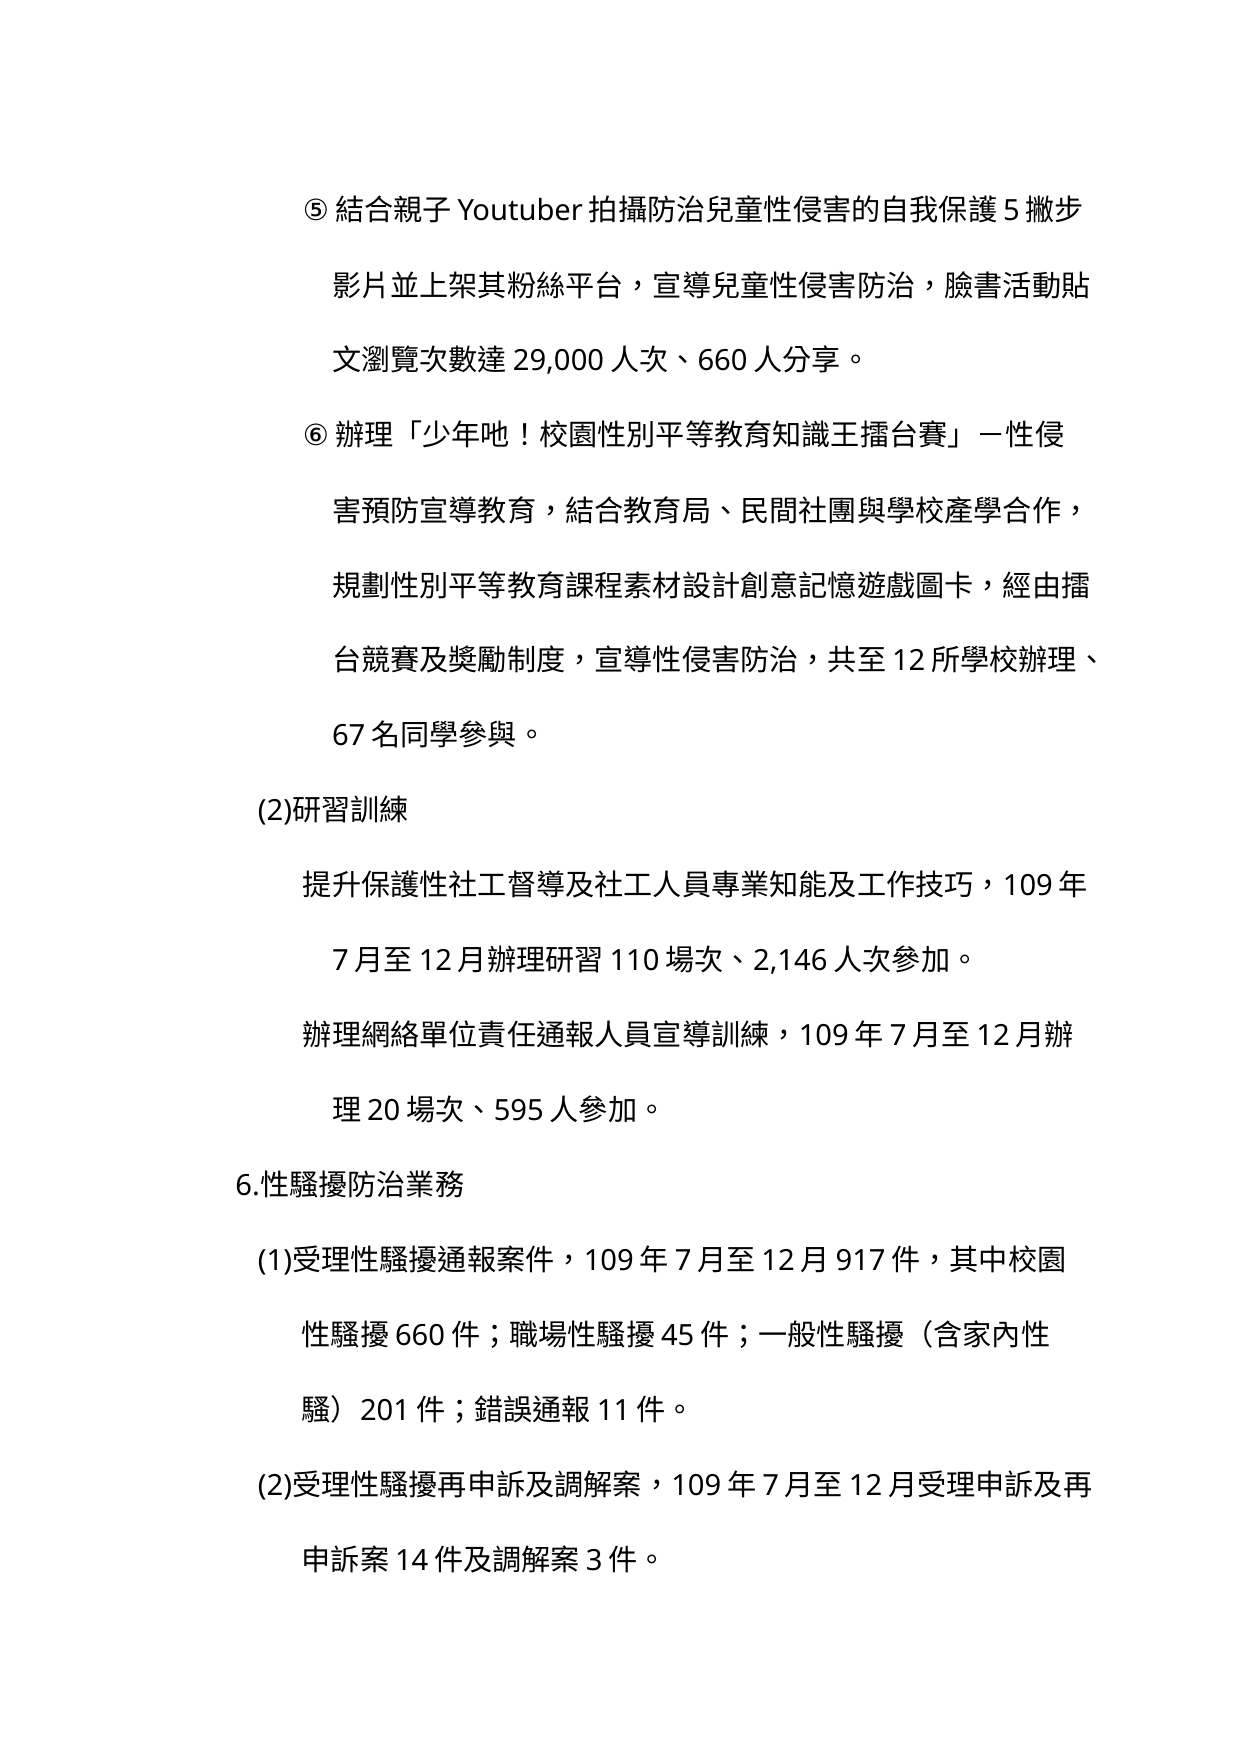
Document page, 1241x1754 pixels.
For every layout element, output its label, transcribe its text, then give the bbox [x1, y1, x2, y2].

text 辦理網絡單位責任通報人員宣導訓練，109年7月至12月辦理20場次、595人參加。 [303, 989, 1092, 1139]
text (2)研習訓練 [258, 764, 1092, 839]
text 6.性騷擾防治業務 [235, 1139, 1092, 1214]
text (2)受理性騷擾再申訴及調解案，109年7月至12月受理申訴及再申訴案14件及調解案3件。 [258, 1439, 1092, 1589]
text (1)受理性騷擾通報案件，109年7月至12月917件，其中校園性騷擾660件；職場性騷擾45件；一般性騷擾（含家內性騷）201件；錯誤通報11件。 [258, 1214, 1092, 1439]
text ⑥辦理「少年吔！校園性別平等教育知識王擂台賽」－性侵害預防宣導教育，結合教育局、民間社團與學校產學合作，規劃性別平等教育課程素材設計創意記憶遊戲圖卡，經由擂台競賽及奬勵制度，宣導性侵害防治，共至12所學校辦理、67名同學參與。 [303, 389, 1092, 764]
text ⑤結合親子Youtuber拍攝防治兒童性侵害的自我保護5撇步影片並上架其粉絲平台，宣導兒童性侵害防治，臉書活動貼文瀏覽次數達29,000人次、660人分享。 [303, 164, 1092, 389]
text 提升保護性社工督導及社工人員專業知能及工作技巧，109年7月至12月辦理研習110場次、2,146人次參加。 [303, 839, 1092, 989]
